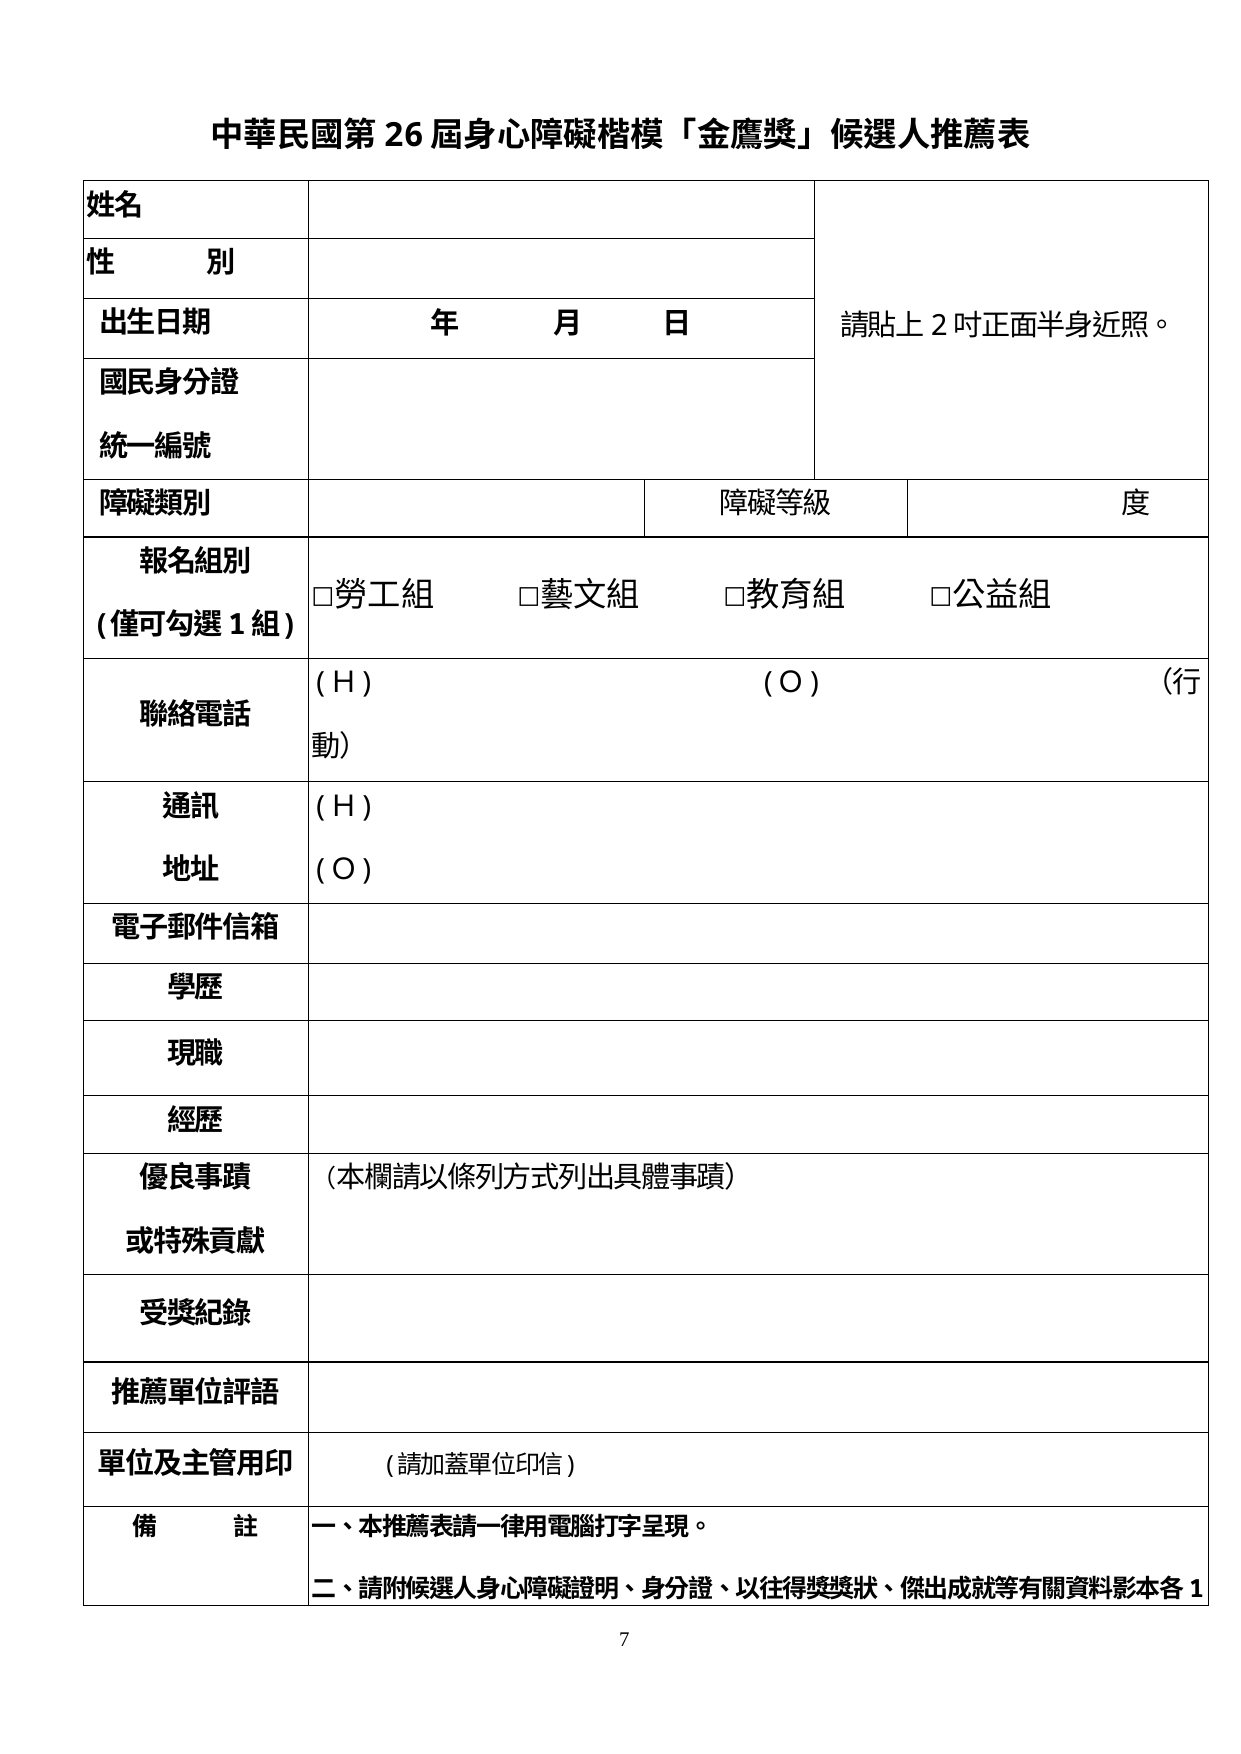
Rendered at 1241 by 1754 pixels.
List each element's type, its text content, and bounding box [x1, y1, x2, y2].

table_cell 國民身分證 統一編號 [84, 359, 308, 479]
table_cell 報名組別 (僅可勾選1組) [84, 538, 308, 658]
table_cell （本欄請以條列方式列出具體事蹟） [309, 1154, 1208, 1274]
table_cell 單位及主管用印 [84, 1433, 308, 1506]
table_cell 推薦單位評語 [84, 1363, 308, 1432]
table_cell 現職 [84, 1021, 308, 1095]
table_cell (Ｈ) (Ｏ) （行動） [309, 659, 1208, 781]
table_cell [309, 1021, 1208, 1095]
table_cell 障礙等級 [645, 480, 907, 536]
table_cell 度 [908, 480, 1208, 536]
table_header [309, 181, 814, 238]
table_cell ☐勞工組 ☐藝文組 ☐教育組 ☐公益組 [309, 538, 1208, 658]
table_cell 優良事蹟 或特殊貢獻 [84, 1154, 308, 1274]
table_cell 備 註 [84, 1507, 308, 1605]
table_cell [309, 480, 644, 536]
table_cell 學歷 [84, 964, 308, 1020]
table_cell 聯絡電話 [84, 659, 308, 781]
table_cell 性 別 [84, 239, 308, 298]
table_cell 受獎紀錄 [84, 1275, 308, 1361]
table_cell 通訊 地址 [84, 782, 308, 902]
table_cell (Ｈ) (Ｏ) [309, 782, 1208, 902]
table_cell [309, 964, 1208, 1020]
table_cell [309, 359, 814, 479]
table_cell 障礙類別 [84, 480, 308, 536]
table_cell 出生日期 [84, 299, 308, 358]
table_cell [309, 1096, 1208, 1153]
table_cell 年 月 日 [309, 299, 814, 358]
table_cell [309, 1275, 1208, 1361]
table_header 請貼上2吋正面半身近照。 [815, 181, 1208, 479]
table_cell 經歷 [84, 1096, 308, 1153]
table_cell 電子郵件信箱 [84, 904, 308, 962]
table_cell [309, 904, 1208, 962]
table_cell [309, 1363, 1208, 1432]
text 中華民國第26屆身心障礙楷模「金鷹獎」候選人推薦表 [118, 108, 1122, 156]
table_cell (請加蓋單位印信) [309, 1433, 1208, 1506]
table_cell 一、本推薦表請一律用電腦打字呈現。 二、請附候選人身心障礙證明、身分證、以往得獎獎狀、傑出成就等有關資料影本各1 [309, 1507, 1208, 1605]
table_header 姓名 [84, 181, 308, 238]
table_cell [309, 239, 814, 298]
